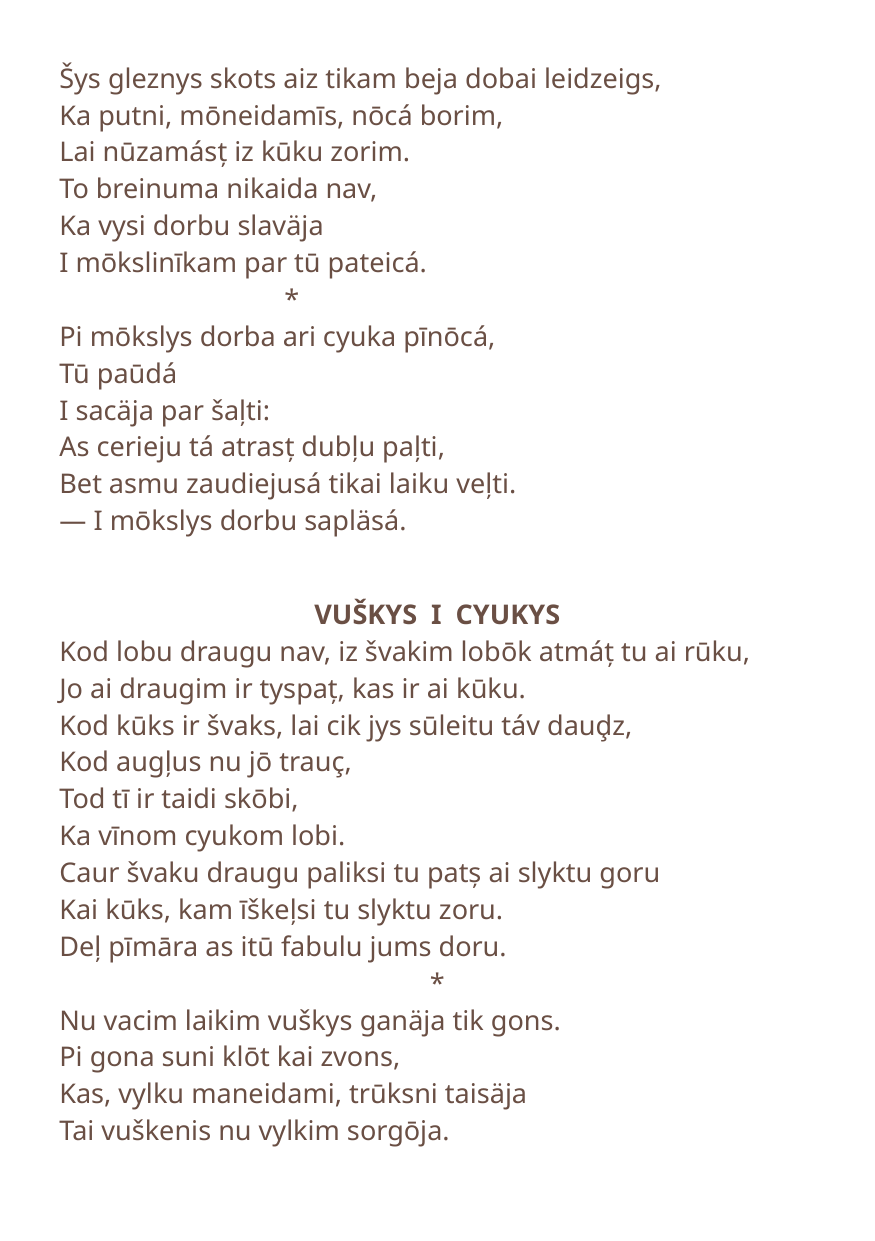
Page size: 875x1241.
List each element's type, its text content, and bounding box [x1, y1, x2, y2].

text * [59, 964, 815, 1001]
text Pi gona suni klōt kai zvons, [59, 1038, 815, 1075]
text Ka putni, mōneidamīs, nōcá borim, [59, 96, 815, 133]
text Tū paūdá [59, 354, 815, 391]
text Caur švaku draugu paliksi tu patș ai slyktu goru [59, 853, 815, 890]
text Kai kūks, kam īškeļsi tu slyktu zoru. [59, 890, 815, 927]
text Kod lobu draugu nav, iz švakim lobōk atmáț tu ai rūku, [59, 632, 815, 669]
text Ka vysi dorbu slaväja [59, 207, 815, 243]
text Tai vuškenis nu vylkim sorgōja. [59, 1112, 815, 1148]
text Ka vīnom cyukom lobi. [59, 817, 815, 853]
text Lai nūzamásț iz kūku zorim. [59, 133, 815, 170]
text Kod augļus nu jō trauç, [59, 743, 815, 780]
text Šys gleznys skots aiz tikam beja dobai leidzeigs, [59, 59, 815, 96]
text Pi mōkslys dorba ari cyuka pīnōcá, [59, 317, 815, 354]
text Kod kūks ir švaks, lai cik jys sūleitu táv dauḑz, [59, 706, 815, 743]
text As cerieju tá atrasț dubļu paļti, [59, 428, 815, 465]
text I mōkslinīkam par tū pateicá. [59, 243, 815, 280]
text I sacäja par šaļti: [59, 391, 815, 428]
text Kas, vylku maneidami, trūksni taisäja [59, 1075, 815, 1112]
text Bet asmu zaudiejusá tikai laiku veļti. [59, 465, 815, 502]
text To breinuma nikaida nav, [59, 170, 815, 207]
text Jo ai draugim ir tyspaț, kas ir ai kūku. [59, 669, 815, 706]
text Tod tī ir taidi skōbi, [59, 780, 815, 817]
text * [59, 280, 815, 317]
text Nu vacim laikim vuškys ganäja tik gons. [59, 1001, 815, 1038]
text — I mōkslys dorbu sapläsá. [59, 502, 815, 538]
text VUŠKYS I CYUKYS [59, 595, 815, 632]
text Deļ pīmāra as itū fabulu jums doru. [59, 927, 815, 964]
